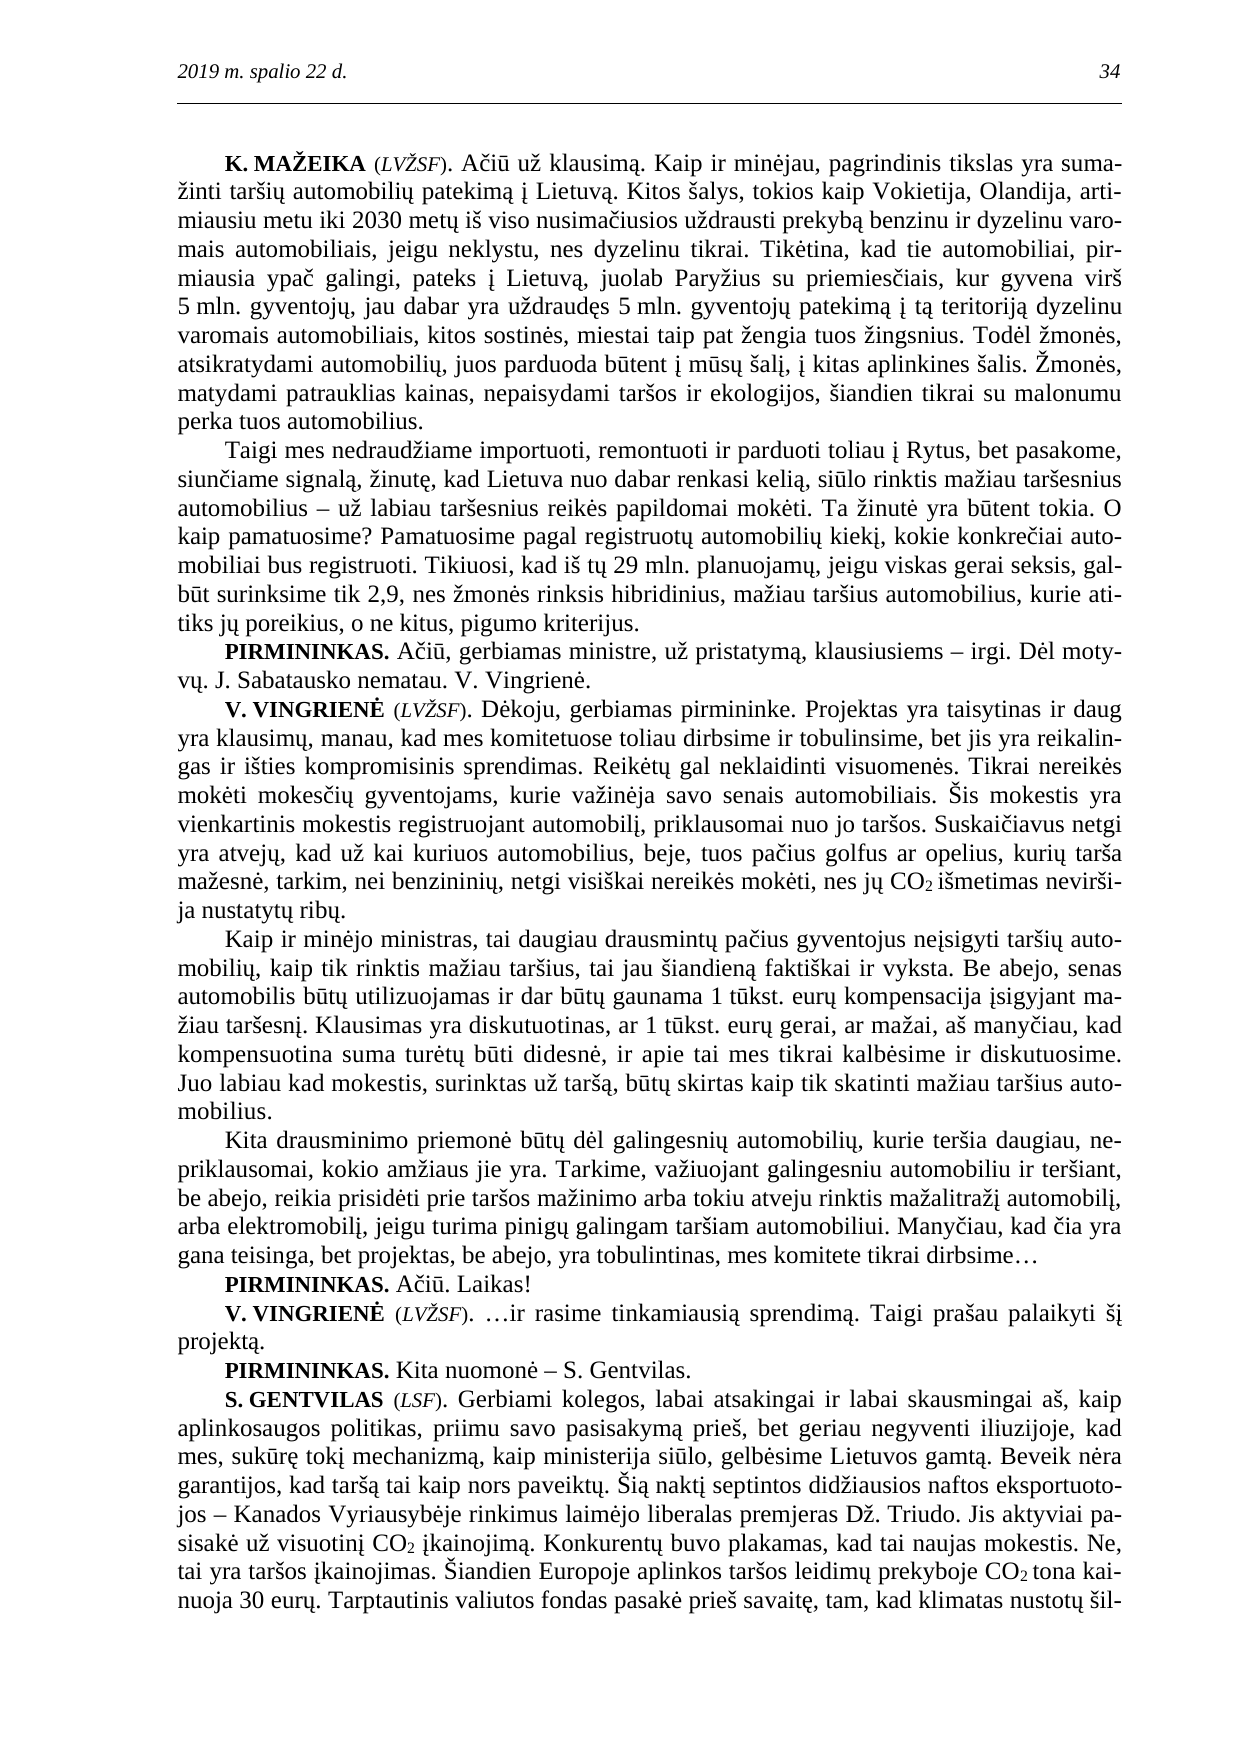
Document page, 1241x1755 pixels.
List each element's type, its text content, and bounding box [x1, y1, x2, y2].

text PIRMININKAS. Ki­ta nuo­mo­nė – S. Gent­vi­las. [177, 1355, 1122, 1384]
text PIRMININKAS. Ačiū, ger­bia­mas mi­nist­re, už pri­sta­ty­mą, klau­siu­siems – ir­gi. Dėl mo­ty­vų. J. Sa­ba­taus­ko ne­ma­tau. V. Ving­rie­nė. [177, 636, 1122, 694]
text PIRMININKAS. Ačiū. Lai­kas! [177, 1269, 1122, 1298]
text Ki­ta draus­mi­ni­mo prie­mo­nė bū­tų dėl ga­lin­ges­nių au­to­mo­bi­lių, ku­rie ter­šia dau­giau, ne­pri­klau­so­mai, ko­kio am­žiaus jie yra. Tar­ki­me, va­žiuo­jant ga­lin­ges­niu au­to­mo­bi­liu ir ter­šiant, be abe­jo, rei­kia pri­si­dė­ti prie tar­šos ma­ži­ni­mo ar­ba to­kiu at­ve­ju rink­tis ma­ža­lit­ra­žį au­to­mo­bi­lį, ar­ba elek­tro­mo­bi­lį, jei­gu tu­ri­ma pi­ni­gų ga­lin­gam tar­šiam au­to­mo­bi­liui. Ma­ny­čiau, kad čia yra ga­na tei­sin­ga, bet pro­jek­tas, be abe­jo, yra to­bu­lin­ti­nas, mes ko­mi­te­te tik­rai dirb­si­me… [177, 1125, 1122, 1269]
text S. GENTVILAS (LSF). Ger­bia­mi ko­le­gos, la­bai at­sa­kin­gai ir la­bai skaus­min­gai aš, kaip ap­lin­ko­sau­gos po­li­ti­kas, pri­imu sa­vo pa­si­sa­ky­mą prieš, bet ge­riau ne­gy­ven­ti iliu­zi­jo­je, kad mes, su­kū­rę to­kį me­cha­niz­mą, kaip mi­nis­te­ri­ja siū­lo, gel­bė­si­me Lie­tu­vos gam­tą. Be­veik nė­ra ga­ran­ti­jos, kad tar­šą tai kaip nors pa­veik­tų. Šią nak­tį sep­tin­tos di­džiau­sios naf­tos eks­por­tuo­to­jos – Ka­na­dos Vy­riau­sy­bė­je rin­ki­mus lai­mė­jo li­be­ra­las prem­je­ras Dž. Triu­do. Jis ak­ty­viai pa­si­sa­kė už vi­suo­ti­nį CO2 įkai­no­ji­mą. Kon­ku­ren­tų bu­vo pla­ka­mas, kad tai nau­jas mo­kes­tis. Ne, tai yra tar­šos įkai­no­ji­mas. Šian­dien Eu­ro­po­je ap­lin­kos tar­šos lei­di­mų pre­ky­bo­je CO2 to­na kai­nuo­ja 30 eu­rų. Tarp­tau­ti­nis va­liu­tos fon­das pa­sa­kė prieš sa­vai­tę, tam, kad kli­ma­tas nu­sto­tų šil­ [177, 1384, 1122, 1614]
text K. MAŽEIKA (LVŽSF). Ačiū už klau­si­mą. Kaip ir mi­nė­jau, pa­grin­di­nis tiks­las yra su­ma­žin­ti tar­šių au­to­mo­bi­lių pa­te­ki­mą į Lie­tu­vą. Ki­tos ša­lys, to­kios kaip Vo­kie­ti­ja, Olan­di­ja, ar­ti­miau­siu me­tu iki 2030 me­tų iš vi­so nu­si­ma­čiu­sios už­draus­ti pre­ky­bą ben­zi­nu ir dy­ze­li­nu va­ro­mais au­to­mo­bi­liais, jei­gu ne­klys­tu, nes dy­ze­li­nu tik­rai. Ti­kė­ti­na, kad tie au­to­mo­bi­liai, pir­miau­sia ypač ga­lin­gi, pa­teks į Lie­tu­vą, juo­lab Pa­ry­žius su prie­mies­čiais, kur gy­ve­na virš 5 mln. gy­ven­to­jų, jau da­bar yra už­drau­dęs 5 mln. gy­ven­to­jų pa­te­ki­mą į tą te­ri­to­ri­ją dy­ze­li­nu va­ro­mais au­to­mo­bi­liais, ki­tos sos­ti­nės, mies­tai taip pat žen­gia tuos žings­nius. To­dėl žmo­nės, at­si­kra­ty­da­mi au­to­mo­bi­lių, juos par­duo­da bū­tent į mū­sų ša­lį, į ki­tas ap­lin­ki­nes ša­lis. Žmo­nės, ma­ty­da­mi pa­trauk­lias kai­nas, ne­pai­sy­da­mi tar­šos ir eko­lo­gi­jos, šian­dien tik­rai su ma­lo­nu­mu per­ka tuos au­to­mo­bi­lius. [177, 148, 1122, 435]
text Kaip ir mi­nė­jo mi­nist­ras, tai dau­giau draus­min­tų pa­čius gy­ven­to­jus ne­įsi­gy­ti tar­šių au­to­mo­bi­lių, kaip tik rink­tis ma­žiau tar­šius, tai jau šian­die­ną fak­tiš­kai ir vyks­ta. Be abe­jo, se­nas au­to­mo­bi­lis bū­tų uti­li­zuo­ja­mas ir dar bū­tų gau­na­ma 1 tūkst. eu­rų kom­pen­sa­ci­ja įsi­gy­jant ma­žiau tar­šes­nį. Klau­si­mas yra dis­ku­tuo­ti­nas, ar 1 tūkst. eu­rų ge­rai, ar ma­žai, aš ma­ny­čiau, kad kom­pen­suo­ti­na su­ma tu­rė­tų bū­ti di­des­nė, ir apie tai mes tik­rai kal­bė­si­me ir dis­ku­tuo­si­me. Juo la­biau kad mo­kes­tis, su­rink­tas už tar­šą, bū­tų skir­tas kaip tik ska­tin­ti ma­žiau tar­šius au­to­mo­bi­lius. [177, 924, 1122, 1125]
text V. VINGRIENĖ (LVŽSF). …ir ra­si­me tin­ka­miau­sią spren­di­mą. Tai­gi pra­šau pa­lai­ky­ti šį pro­jek­tą. [177, 1298, 1122, 1355]
text Tai­gi mes ne­drau­džia­me im­por­tuo­ti, re­mon­tuo­ti ir par­duo­ti to­liau į Ry­tus, bet pa­sa­ko­me, siun­čia­me sig­na­lą, ži­nu­tę, kad Lie­tu­va nuo da­bar ren­ka­si ke­lią, siū­lo rink­tis ma­žiau tar­šes­nius au­to­mo­bi­lius – už la­biau tar­šes­nius rei­kės pa­pil­do­mai mo­kė­ti. Ta ži­nu­tė yra bū­tent to­kia. O kaip pa­ma­tuo­si­me? Pa­ma­tuo­si­me pa­gal re­gist­ruo­tų au­to­mo­bi­lių kie­kį, ko­kie kon­kre­čiai au­to­mo­bi­liai bus re­gist­ruo­ti. Ti­kiuo­si, kad iš tų 29 mln. pla­nuo­ja­mų, jei­gu vis­kas ge­rai sek­sis, gal­būt su­rink­si­me tik 2,9, nes žmo­nės rink­sis hib­ri­di­nius, ma­žiau tar­šius au­to­mo­bi­lius, ku­rie ati­tiks jų po­rei­kius, o ne ki­tus, pi­gu­mo kri­te­ri­jus. [177, 435, 1122, 636]
text V. VINGRIENĖ (LVŽSF). Dė­ko­ju, ger­bia­mas pir­mi­nin­ke. Pro­jek­tas yra tai­sy­ti­nas ir daug yra klau­si­mų, ma­nau, kad mes ko­mi­te­tuo­se to­liau dirb­si­me ir to­bu­lin­si­me, bet jis yra rei­ka­lin­gas ir iš­ties kom­pro­mi­si­nis spren­di­mas. Rei­kė­tų gal ne­klai­din­ti vi­suo­me­nės. Tik­rai ne­rei­kės mo­kė­ti mo­kes­čių gy­ven­to­jams, ku­rie va­ži­nė­ja sa­vo se­nais au­to­mo­bi­liais. Šis mo­kes­tis yra vien­kar­ti­nis mo­kes­tis re­gist­ruo­jant au­to­mo­bi­lį, pri­klau­so­mai nuo jo tar­šos. Su­skai­čia­vus net­gi yra at­ve­jų, kad už kai ku­riuos au­to­mo­bi­lius, be­je, tuos pa­čius gol­fus ar ope­lius, ku­rių tar­ša ma­žes­nė, tar­kim, nei ben­zi­ni­nių, net­gi vi­siš­kai ne­rei­kės mo­kė­ti, nes jų CO2 iš­me­ti­mas ne­vir­ši­ja nu­sta­ty­tų ri­bų. [177, 694, 1122, 924]
